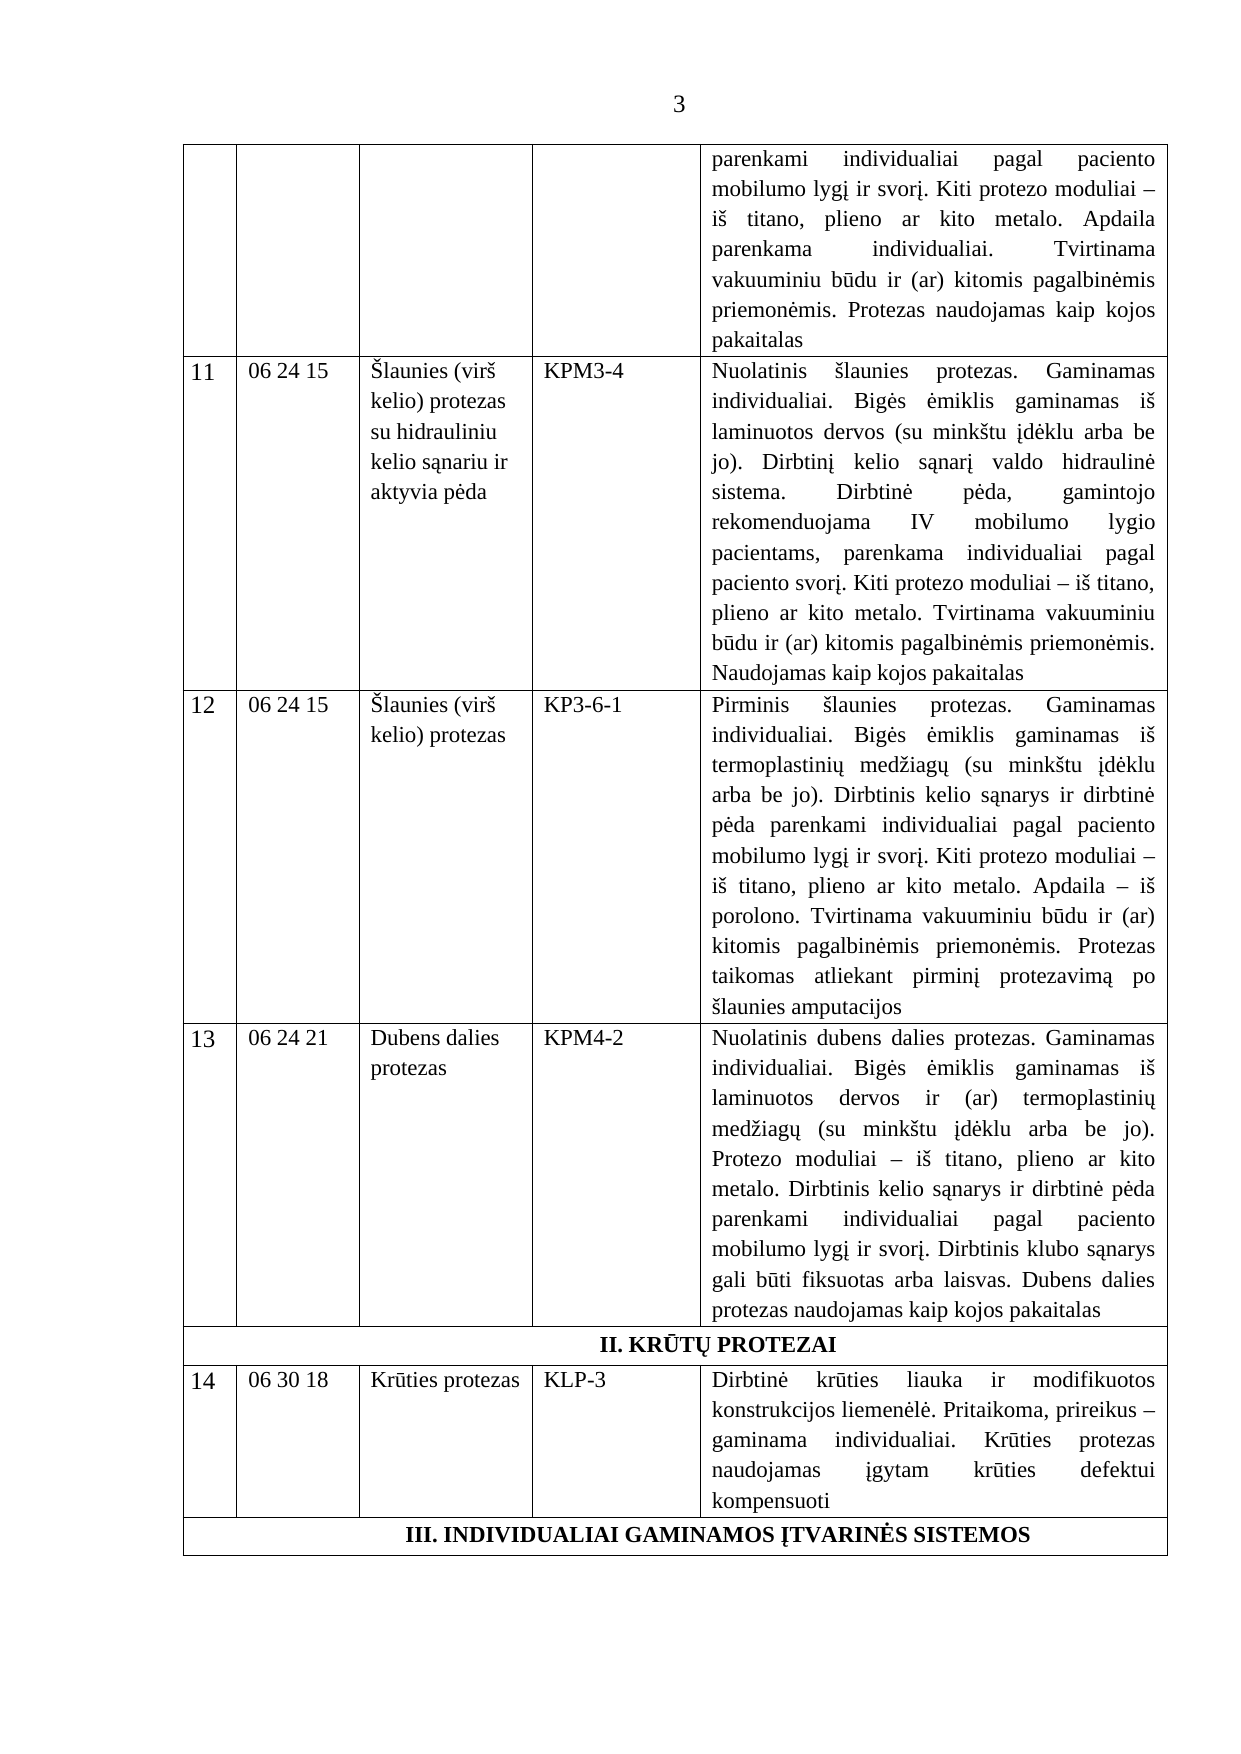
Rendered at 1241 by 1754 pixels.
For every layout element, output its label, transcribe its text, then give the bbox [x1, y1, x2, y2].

table_cell 06 24 15 [237, 357, 359, 689]
table_cell parenkami individualiai pagal paciento mobilumo lygį ir svorį. Kiti protezo moduliai – iš titano, plieno ar kito metalo. Apdaila parenkama individualiai. Tvirtinama vakuuminiu būdu ir (ar) kitomis pagalbinėmis priemonėmis. Protezas naudojamas kaip kojos pakaitalas [701, 145, 1167, 356]
table_cell [533, 145, 700, 356]
table_cell KP3-6-1 [533, 691, 700, 1023]
table_cell Nuolatinis dubens dalies protezas. Gaminamas individualiai. Bigės ėmiklis gaminamas iš laminuotos dervos ir (ar) termoplastinių medžiagų (su minkštu įdėklu arba be jo). Protezo moduliai – iš titano, plieno ar kito metalo. Dirbtinis kelio sąnarys ir dirbtinė pėda parenkami individualiai pagal paciento mobilumo lygį ir svorį. Dirbtinis klubo sąnarys gali būti fiksuotas arba laisvas. Dubens dalies protezas naudojamas kaip kojos pakaitalas [701, 1024, 1167, 1326]
table_cell KPM3-4 [533, 357, 700, 689]
table_cell Dubens dalies protezas [360, 1024, 532, 1326]
table_cell 13 [184, 1024, 236, 1326]
table_cell Šlaunies (virš kelio) protezas [360, 691, 532, 1023]
table_cell Šlaunies (virš kelio) protezas su hidrauliniu kelio sąnariu ir aktyvia pėda [360, 357, 532, 689]
table_cell [237, 145, 359, 356]
table_cell II. KRŪTŲ PROTEZAI [184, 1327, 1167, 1365]
table_cell [360, 145, 532, 356]
table_cell 06 24 15 [237, 691, 359, 1023]
table_cell Pirminis šlaunies protezas. Gaminamas individualiai. Bigės ėmiklis gaminamas iš termoplastinių medžiagų (su minkštu įdėklu arba be jo). Dirbtinis kelio sąnarys ir dirbtinė pėda parenkami individualiai pagal paciento mobilumo lygį ir svorį. Kiti protezo moduliai – iš titano, plieno ar kito metalo. Apdaila – iš porolono. Tvirtinama vakuuminiu būdu ir (ar) kitomis pagalbinėmis priemonėmis. Protezas taikomas atliekant pirminį protezavimą po šlaunies amputacijos [701, 691, 1167, 1023]
table_cell 11 [184, 357, 236, 689]
table_cell 06 24 21 [237, 1024, 359, 1326]
table_cell 12 [184, 691, 236, 1023]
table_cell KPM4-2 [533, 1024, 700, 1326]
table_cell KLP-3 [533, 1366, 700, 1517]
table_cell 14 [184, 1366, 236, 1517]
table_cell [184, 145, 236, 356]
table_cell 06 30 18 [237, 1366, 359, 1517]
table_cell III. INDIVIDUALIAI GAMINAMOS ĮTVARINĖS SISTEMOS [184, 1518, 1167, 1555]
table_cell Krūties protezas [360, 1366, 532, 1517]
table_cell Nuolatinis šlaunies protezas. Gaminamas individualiai. Bigės ėmiklis gaminamas iš laminuotos dervos (su minkštu įdėklu arba be jo). Dirbtinį kelio sąnarį valdo hidraulinė sistema. Dirbtinė pėda, gamintojo rekomenduojama IV mobilumo lygio pacientams, parenkama individualiai pagal paciento svorį. Kiti protezo moduliai – iš titano, plieno ar kito metalo. Tvirtinama vakuuminiu būdu ir (ar) kitomis pagalbinėmis priemonėmis. Naudojamas kaip kojos pakaitalas [701, 357, 1167, 689]
table_cell Dirbtinė krūties liauka ir modifikuotos konstrukcijos liemenėlė. Pritaikoma, prireikus ‒ gaminama individualiai. Krūties protezas naudojamas įgytam krūties defektui kompensuoti [701, 1366, 1167, 1517]
